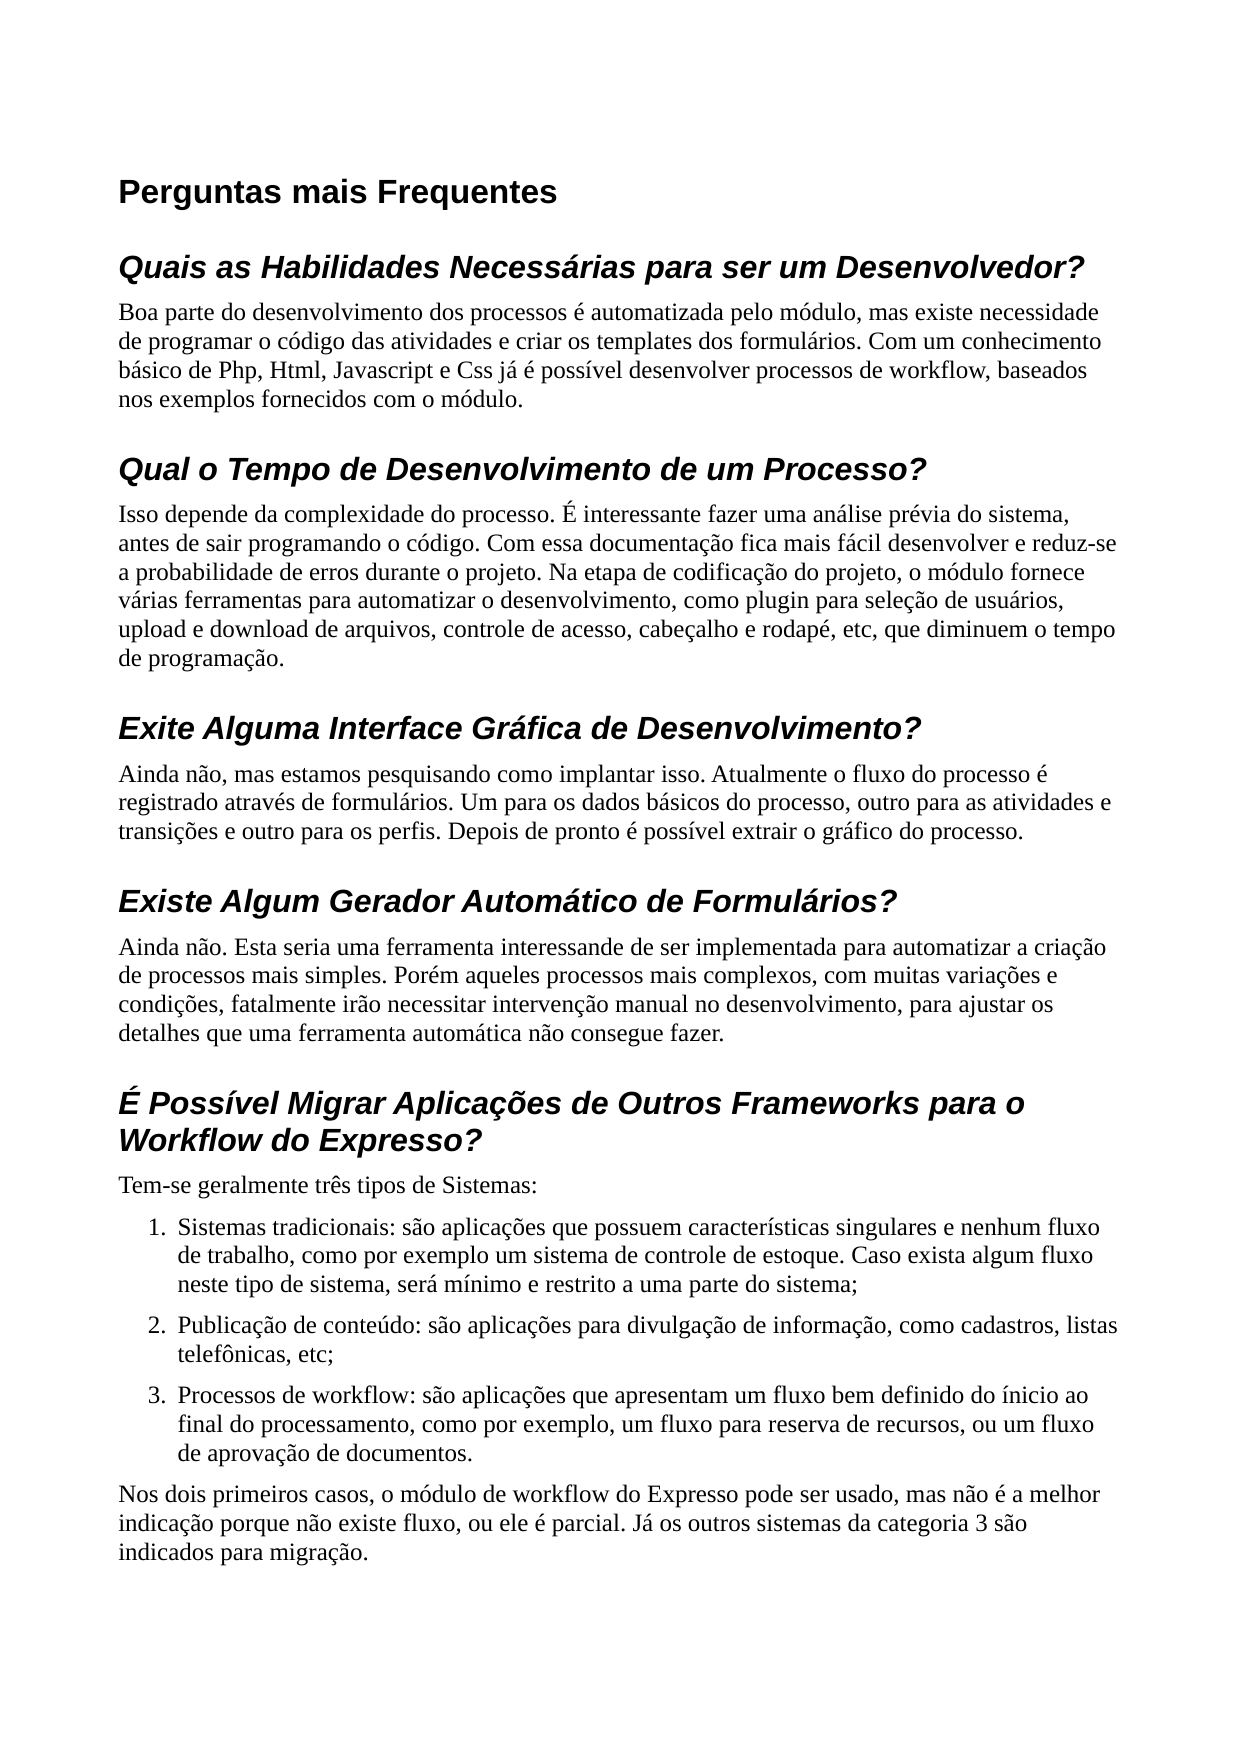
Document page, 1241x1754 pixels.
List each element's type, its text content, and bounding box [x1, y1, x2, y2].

subtitle É Possível Migrar Aplicações de Outros Frameworks para o Workflow do Expresso? [118, 1084, 1122, 1158]
text Tem-se geralmente três tipos de Sistemas: [118, 1171, 1122, 1199]
subtitle Quais as Habilidades Necessárias para ser um Desenvolvedor? [118, 248, 1122, 285]
subtitle Existe Algum Gerador Automático de Formulários? [118, 882, 1122, 919]
list Publicação de conteúdo: são aplicações para divulgação de informação, como cadastros, listas telefônicas, etc; [148, 1311, 1122, 1368]
list Sistemas tradicionais: são aplicações que possuem características singulares e nenhum fluxo de trabalho, como por exemplo um sistema de controle de estoque. Caso exista algum fluxo neste tipo de sistema, será mínimo e restrito a uma parte do sistema; [148, 1212, 1122, 1298]
text Nos dois primeiros casos, o módulo de workflow do Expresso pode ser usado, mas não é a melhor indicação porque não existe fluxo, ou ele é parcial. Já os outros sistemas da categoria 3 são indicados para migração. [118, 1479, 1122, 1566]
list Processos de workflow: são aplicações que apresentam um fluxo bem definido do ínicio ao final do processamento, como por exemplo, um fluxo para reserva de recursos, ou um fluxo de aprovação de documentos. [148, 1381, 1122, 1467]
subtitle Perguntas mais Frequentes [118, 172, 1122, 211]
subtitle Exite Alguma Interface Gráfica de Desenvolvimento? [118, 709, 1122, 746]
subtitle Qual o Tempo de Desenvolvimento de um Processo? [118, 450, 1122, 487]
text Ainda não. Esta seria uma ferramenta interessande de ser implementada para automatizar a criação de processos mais simples. Porém aqueles processos mais complexos, com muitas variações e condições, fatalmente irão necessitar intervenção manual no desenvolvimento, para ajustar os detalhes que uma ferramenta automática não consegue fazer. [118, 932, 1122, 1047]
text Boa parte do desenvolvimento dos processos é automatizada pelo módulo, mas existe necessidade de programar o código das atividades e criar os templates dos formulários. Com um conhecimento básico de Php, Html, Javascript e Css já é possível desenvolver processos de workflow, baseados nos exemplos fornecidos com o módulo. [118, 297, 1122, 412]
text Isso depende da complexidade do processo. É interessante fazer uma análise prévia do sistema, antes de sair programando o código. Com essa documentação fica mais fácil desenvolver e reduz-se a probabilidade de erros durante o projeto. Na etapa de codificação do projeto, o módulo fornece várias ferramentas para automatizar o desenvolvimento, como plugin para seleção de usuários, upload e download de arquivos, controle de acesso, cabeçalho e rodapé, etc, que diminuem o tempo de programação. [118, 499, 1122, 672]
text Ainda não, mas estamos pesquisando como implantar isso. Atualmente o fluxo do processo é registrado através de formulários. Um para os dados básicos do processo, outro para as atividades e transições e outro para os perfis. Depois de pronto é possível extrair o gráfico do processo. [118, 759, 1122, 845]
